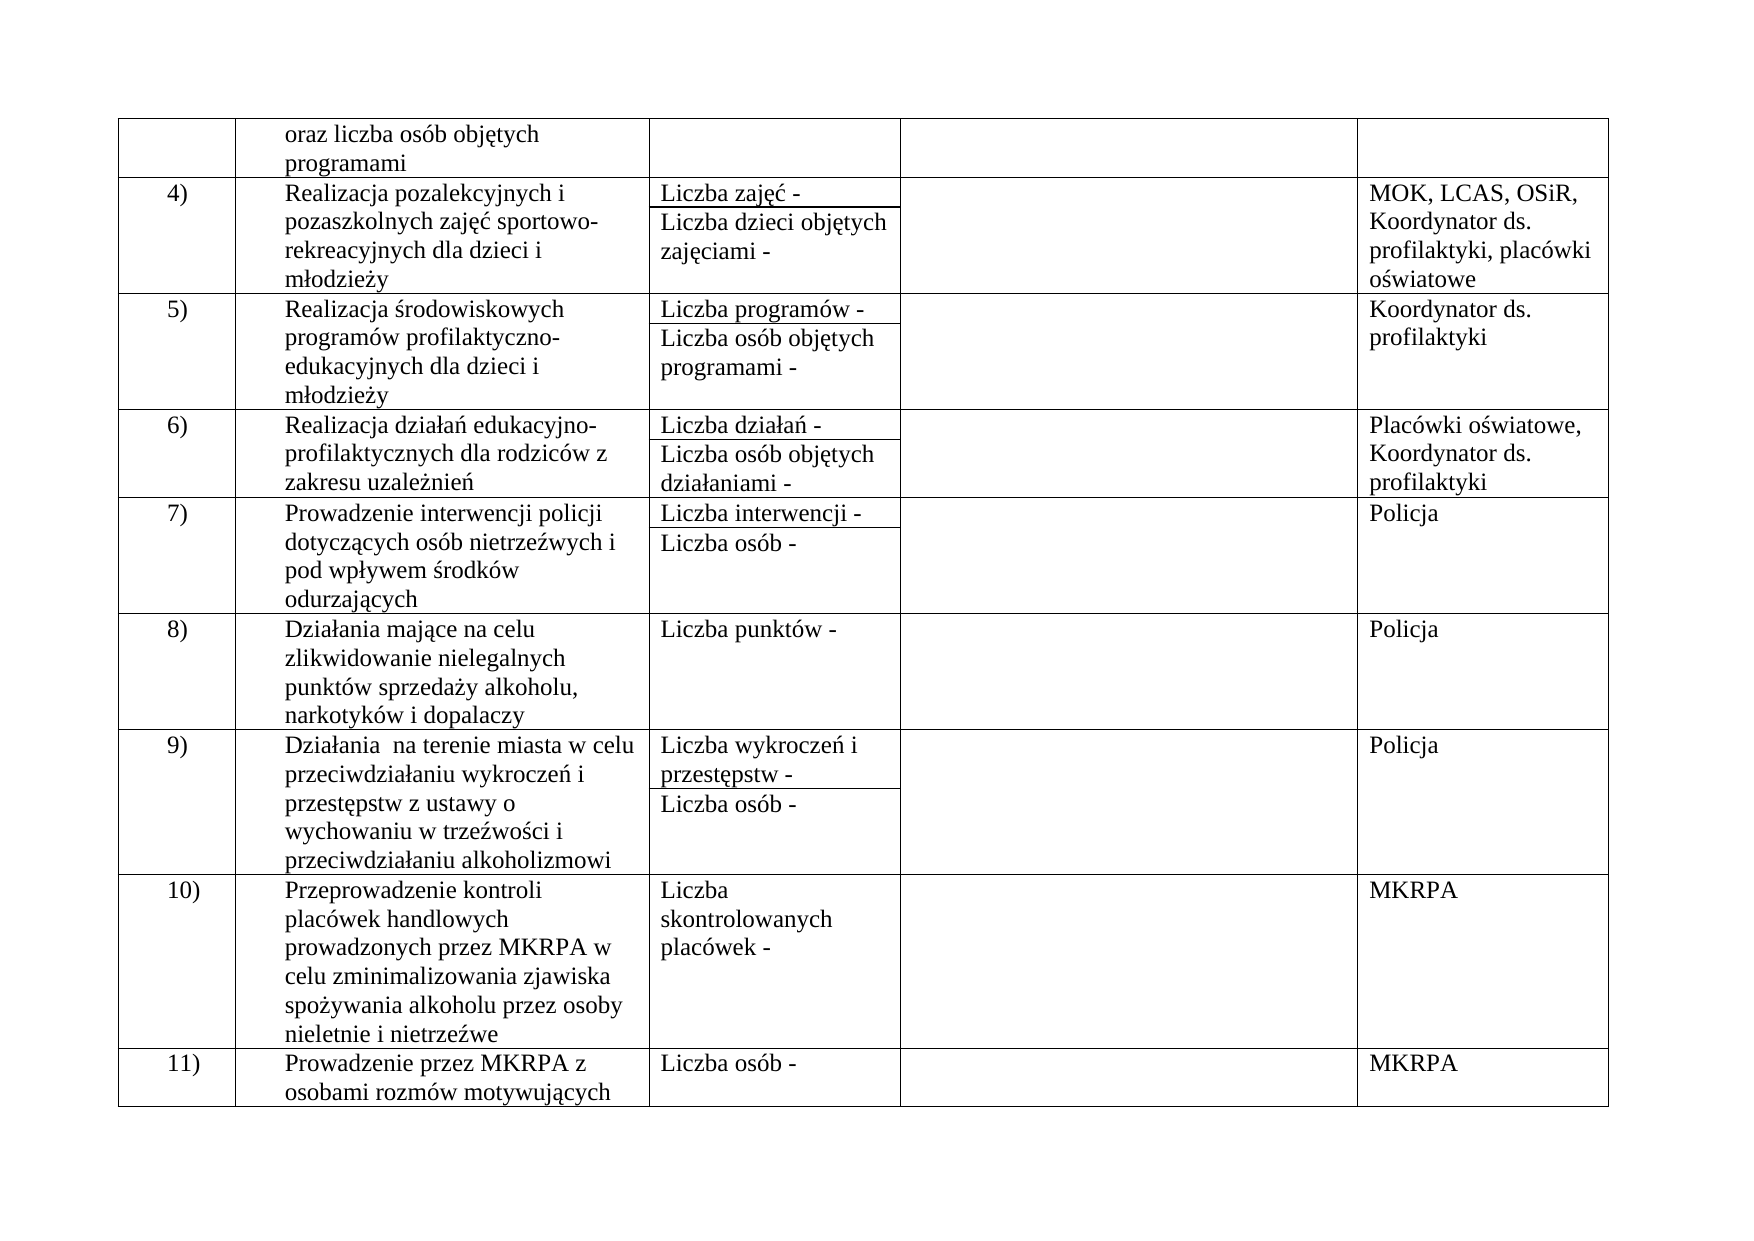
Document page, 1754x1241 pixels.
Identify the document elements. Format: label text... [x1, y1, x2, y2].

table_cell Liczba osób - [650, 789, 900, 874]
table_cell [119, 875, 235, 1047]
table_cell [119, 1049, 235, 1106]
table_cell [119, 614, 235, 729]
table_cell Liczba osób objętych programami - [650, 324, 900, 409]
table_cell Realizacja działań edukacyjno- profilaktycznych dla rodziców z zakresu uzależnień [236, 410, 649, 497]
table_cell Liczba zajęć - [650, 178, 900, 206]
table_cell [119, 498, 235, 613]
table_cell MKRPA [1358, 1049, 1608, 1106]
table_cell Koordynator ds. profilaktyki [1358, 294, 1608, 409]
table_cell MOK, LCAS, OSiR, Koordynator ds. profilaktyki, placówki oświatowe [1358, 178, 1608, 293]
table_cell Liczba interwencji - [650, 498, 900, 527]
table_cell [119, 730, 235, 874]
table_cell Policja [1358, 730, 1608, 874]
table_cell [901, 730, 1357, 874]
table_cell Liczba osób - [650, 528, 900, 613]
table_cell Działania na terenie miasta w celu przeciwdziałaniu wykroczeń i przestępstw z ustawy o wychowaniu w trzeźwości i przeciwdziałaniu alkoholizmowi [236, 730, 649, 874]
table_cell [119, 178, 235, 293]
table_cell Liczba wykroczeń i przestępstw - [650, 730, 900, 788]
table_cell Liczba skontrolowanych placówek - [650, 875, 900, 1047]
table_cell [901, 1049, 1357, 1106]
table_cell Liczba osób - [650, 1049, 900, 1106]
table_cell [901, 178, 1357, 293]
table_cell [119, 119, 235, 177]
table_cell [901, 410, 1357, 497]
table_cell Realizacja środowiskowych programów profilaktyczno- edukacyjnych dla dzieci i młodzieży [236, 294, 649, 409]
table_cell [901, 614, 1357, 729]
table_cell Liczba osób objętych działaniami - [650, 440, 900, 497]
table_cell Liczba programów - [650, 294, 900, 322]
table_cell Przeprowadzenie kontroli placówek handlowych prowadzonych przez MKRPA w celu zminimalizowania zjawiska spożywania alkoholu przez osoby nieletnie i nietrzeźwe [236, 875, 649, 1047]
table_cell [119, 410, 235, 497]
table_cell [901, 119, 1357, 177]
table_cell [901, 294, 1357, 409]
table_cell Działania mające na celu zlikwidowanie nielegalnych punktów sprzedaży alkoholu, narkotyków i dopalaczy [236, 614, 649, 729]
table_cell Liczba dzieci objętych zajęciami - [650, 208, 900, 293]
table_cell Policja [1358, 614, 1608, 729]
table_cell [119, 294, 235, 409]
table_cell Placówki oświatowe, Koordynator ds. profilaktyki [1358, 410, 1608, 497]
table_cell oraz liczba osób objętych programami [236, 119, 649, 177]
table_cell Prowadzenie interwencji policji dotyczących osób nietrzeźwych i pod wpływem środków odurzających [236, 498, 649, 613]
table_cell [650, 119, 900, 177]
table_cell Prowadzenie przez MKRPA z osobami rozmów motywujących [236, 1049, 649, 1106]
table_cell MKRPA [1358, 875, 1608, 1047]
table_cell Liczba punktów - [650, 614, 900, 729]
table_cell Liczba działań - [650, 410, 900, 438]
table_cell [901, 875, 1357, 1047]
table_cell [901, 498, 1357, 613]
table_cell Realizacja pozalekcyjnych i pozaszkolnych zajęć sportowo- rekreacyjnych dla dzieci i młodzieży [236, 178, 649, 293]
table_cell [1358, 119, 1608, 177]
table_cell Policja [1358, 498, 1608, 613]
